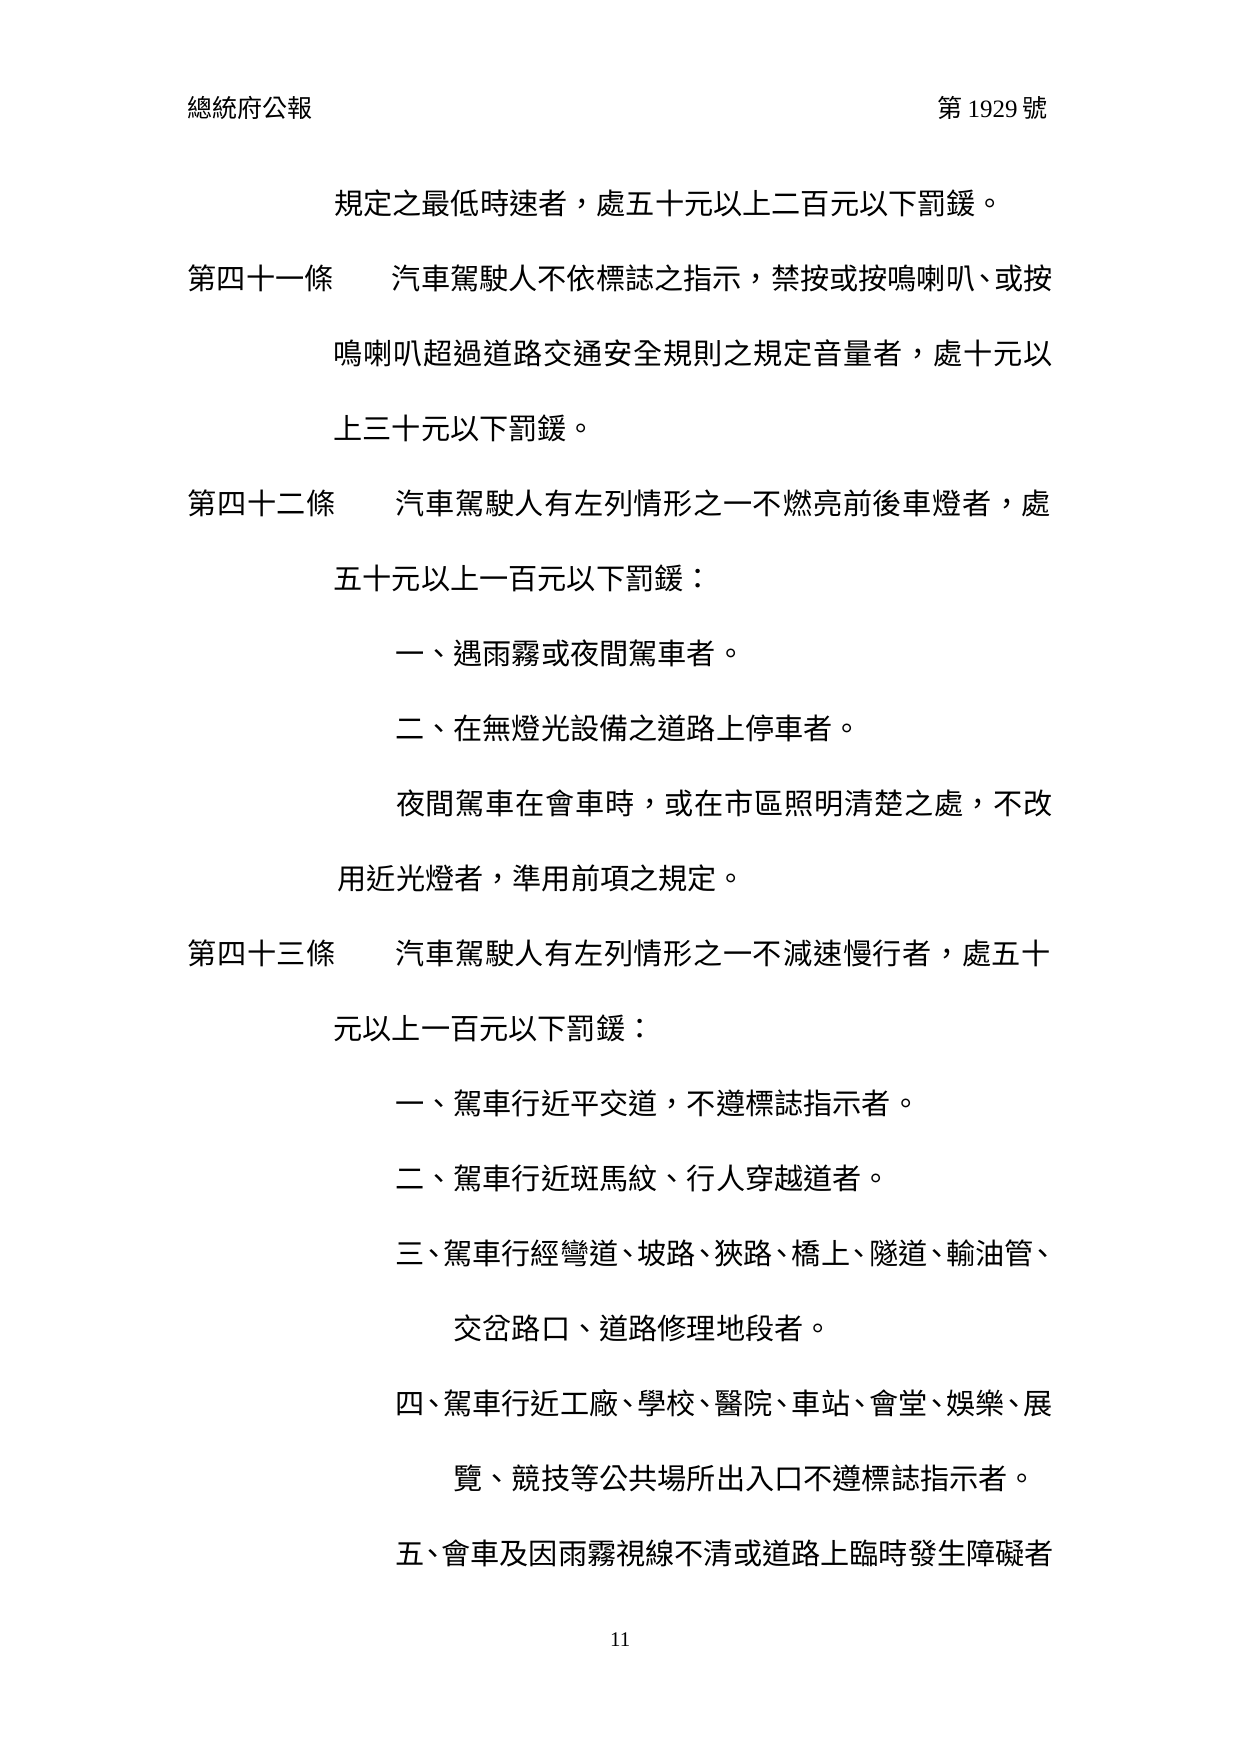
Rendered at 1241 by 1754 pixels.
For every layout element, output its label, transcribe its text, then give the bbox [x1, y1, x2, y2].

text 一、遇雨霧或夜間駕車者。 [395, 614, 1053, 689]
text 規定之最低時速者，處五十元以上二百元以下罰鍰。 [187, 164, 1053, 239]
text 三、駕車行經彎道、坡路、狹路、橋上、隧道、輸油管、交岔路口、道路修理地段者。 [395, 1214, 1053, 1364]
text 第四十二條 汽車駕駛人有左列情形之一不燃亮前後車燈者，處五十元以上一百元以下罰鍰： [187, 464, 1053, 614]
text 一、駕車行近平交道，不遵標誌指示者。 [395, 1064, 1053, 1139]
text 夜間駕車在會車時，或在市區照明清楚之處，不改用近光燈者，準用前項之規定。 [337, 764, 1053, 914]
text 四、駕車行近工廠、學校、醫院、車站、會堂、娛樂、展覽、競技等公共場所出入口不遵標誌指示者。 [395, 1364, 1053, 1514]
text 第四十一條 汽車駕駛人不依標誌之指示，禁按或按鳴喇叭、或按鳴喇叭超過道路交通安全規則之規定音量者，處十元以上三十元以下罰鍰。 [187, 239, 1053, 464]
text 五、會車及因雨霧視線不清或道路上臨時發生障礙者。 [395, 1514, 1053, 1589]
text 第四十三條 汽車駕駛人有左列情形之一不減速慢行者，處五十元以上一百元以下罰鍰： [187, 914, 1053, 1064]
text 二、駕車行近斑馬紋、行人穿越道者。 [395, 1139, 1053, 1214]
text 二、在無燈光設備之道路上停車者。 [395, 689, 1053, 764]
